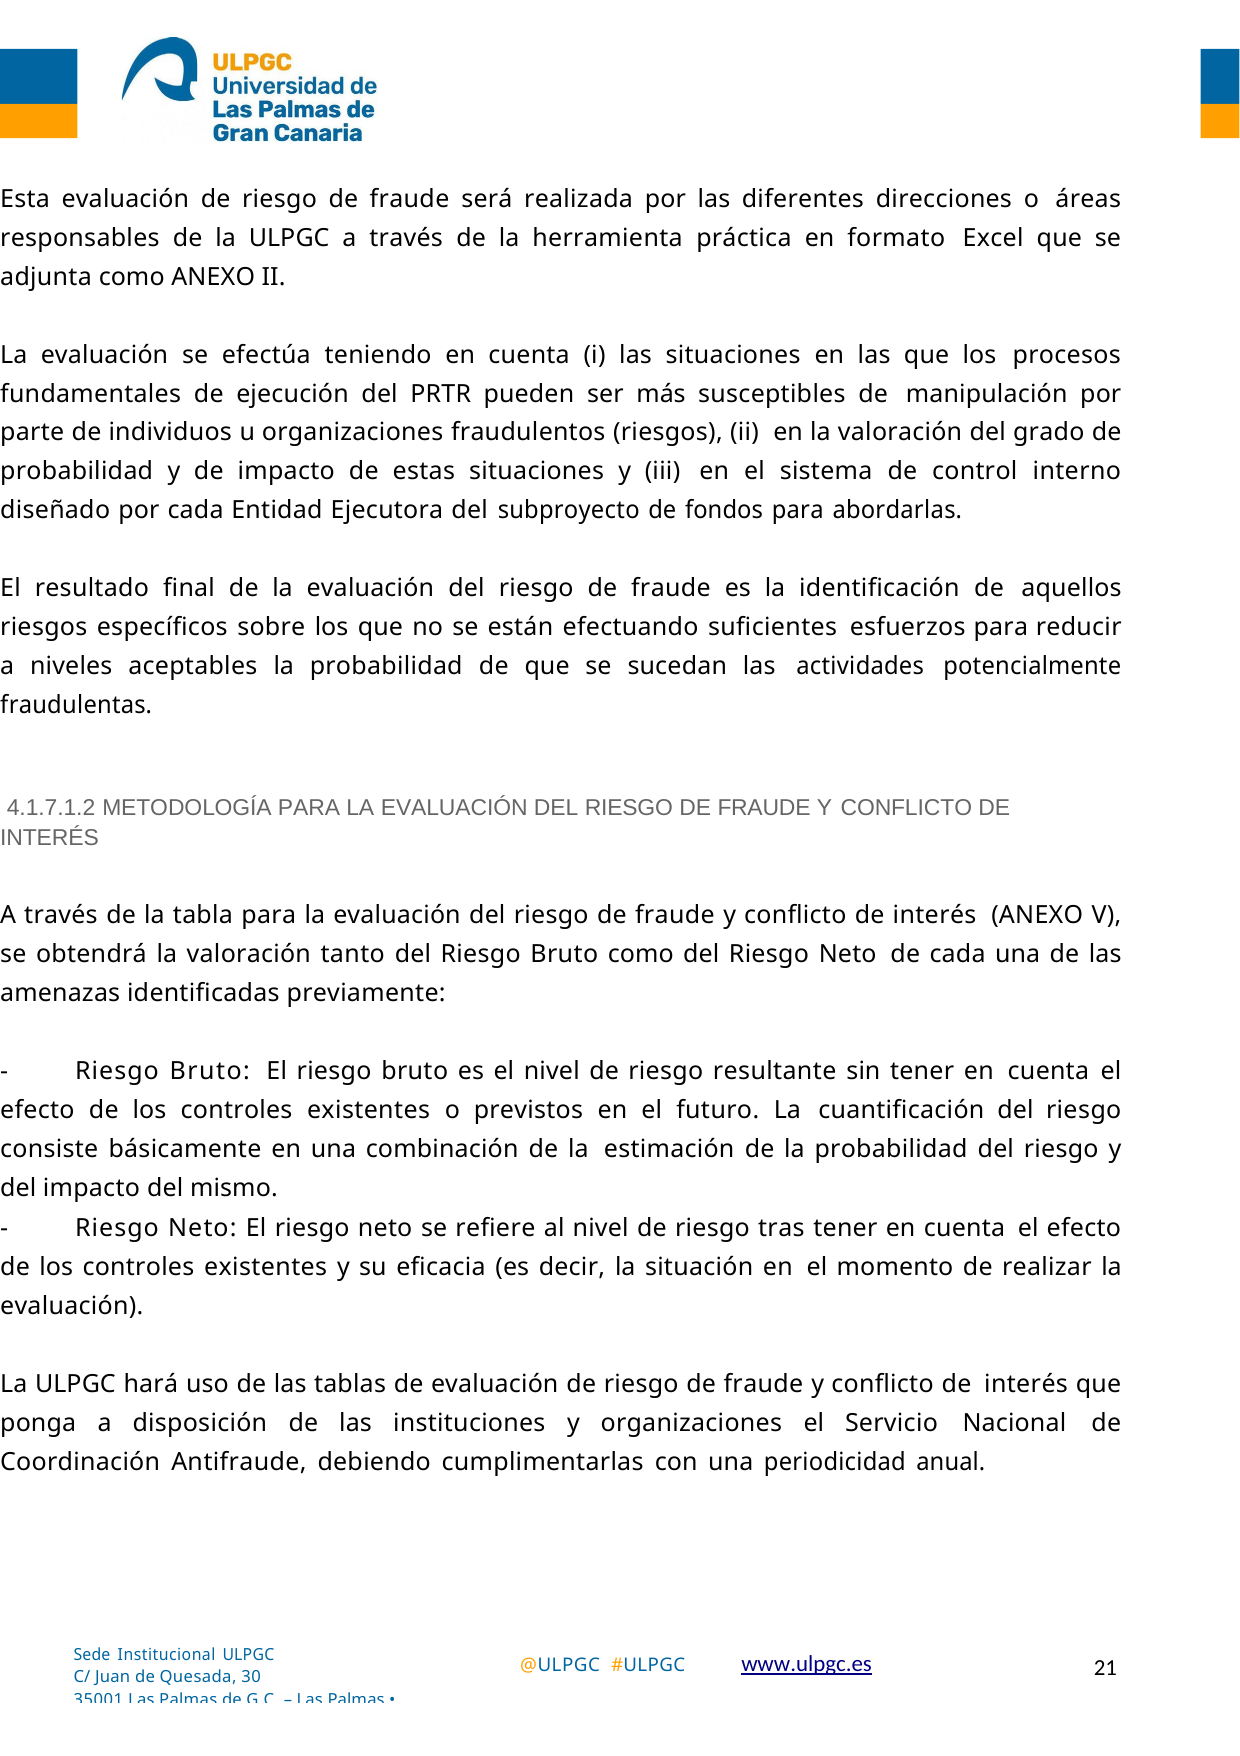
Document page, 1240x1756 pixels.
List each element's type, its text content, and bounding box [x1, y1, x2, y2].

list Riesgo Bruto: El riesgo bruto es el nivel de riesgo resultante sin tener en cuenta el efecto de los controles existentes o previstos en el futuro. La cuantificación del riesgo consiste básicamente en una combinación de la estimación de la probabilidad del riesgo y del impacto del mismo. [0, 1053, 1122, 1204]
list METODOLOGÍA PARA LA EVALUACIÓN DEL RIESGO DE FRAUDE Y CONFLICTO DE INTERÉS [0, 794, 1014, 850]
text Esta evaluación de riesgo de fraude será realizada por las diferentes direcciones o áreas responsables de la ULPGC a través de la herramienta práctica en formato Excel que se adjunta como ANEXO II. [0, 181, 1122, 292]
text La ULPGC hará uso de las tablas de evaluación de riesgo de fraude y conflicto de interés que ponga a disposición de las instituciones y organizaciones el Servicio Nacional de Coordinación Antifraude, debiendo cumplimentarlas con una periodicidad anual. [0, 1366, 1122, 1477]
text La evaluación se efectúa teniendo en cuenta (i) las situaciones en las que los procesos fundamentales de ejecución del PRTR pueden ser más susceptibles de manipulación por parte de individuos u organizaciones fraudulentos (riesgos), (ii) en la valoración del grado de probabilidad y de impacto de estas situaciones y (iii) en el sistema de control interno diseñado por cada Entidad Ejecutora del subproyecto de fondos para abordarlas. [0, 336, 1122, 526]
text A través de la tabla para la evaluación del riesgo de fraude y conflicto de interés (ANEXO V), se obtendrá la valoración tanto del Riesgo Bruto como del Riesgo Neto de cada una de las amenazas identificadas previamente: [0, 896, 1122, 1009]
list Riesgo Neto: El riesgo neto se refiere al nivel de riesgo tras tener en cuenta el efecto de los controles existentes y su eficacia (es decir, la situación en el momento de realizar la evaluación). [0, 1209, 1122, 1322]
text El resultado final de la evaluación del riesgo de fraude es la identificación de aquellos riesgos específicos sobre los que no se están efectuando suficientes esfuerzos para reducir a niveles aceptables la probabilidad de que se sucedan las actividades potencialmente fraudulentas. [0, 569, 1122, 721]
